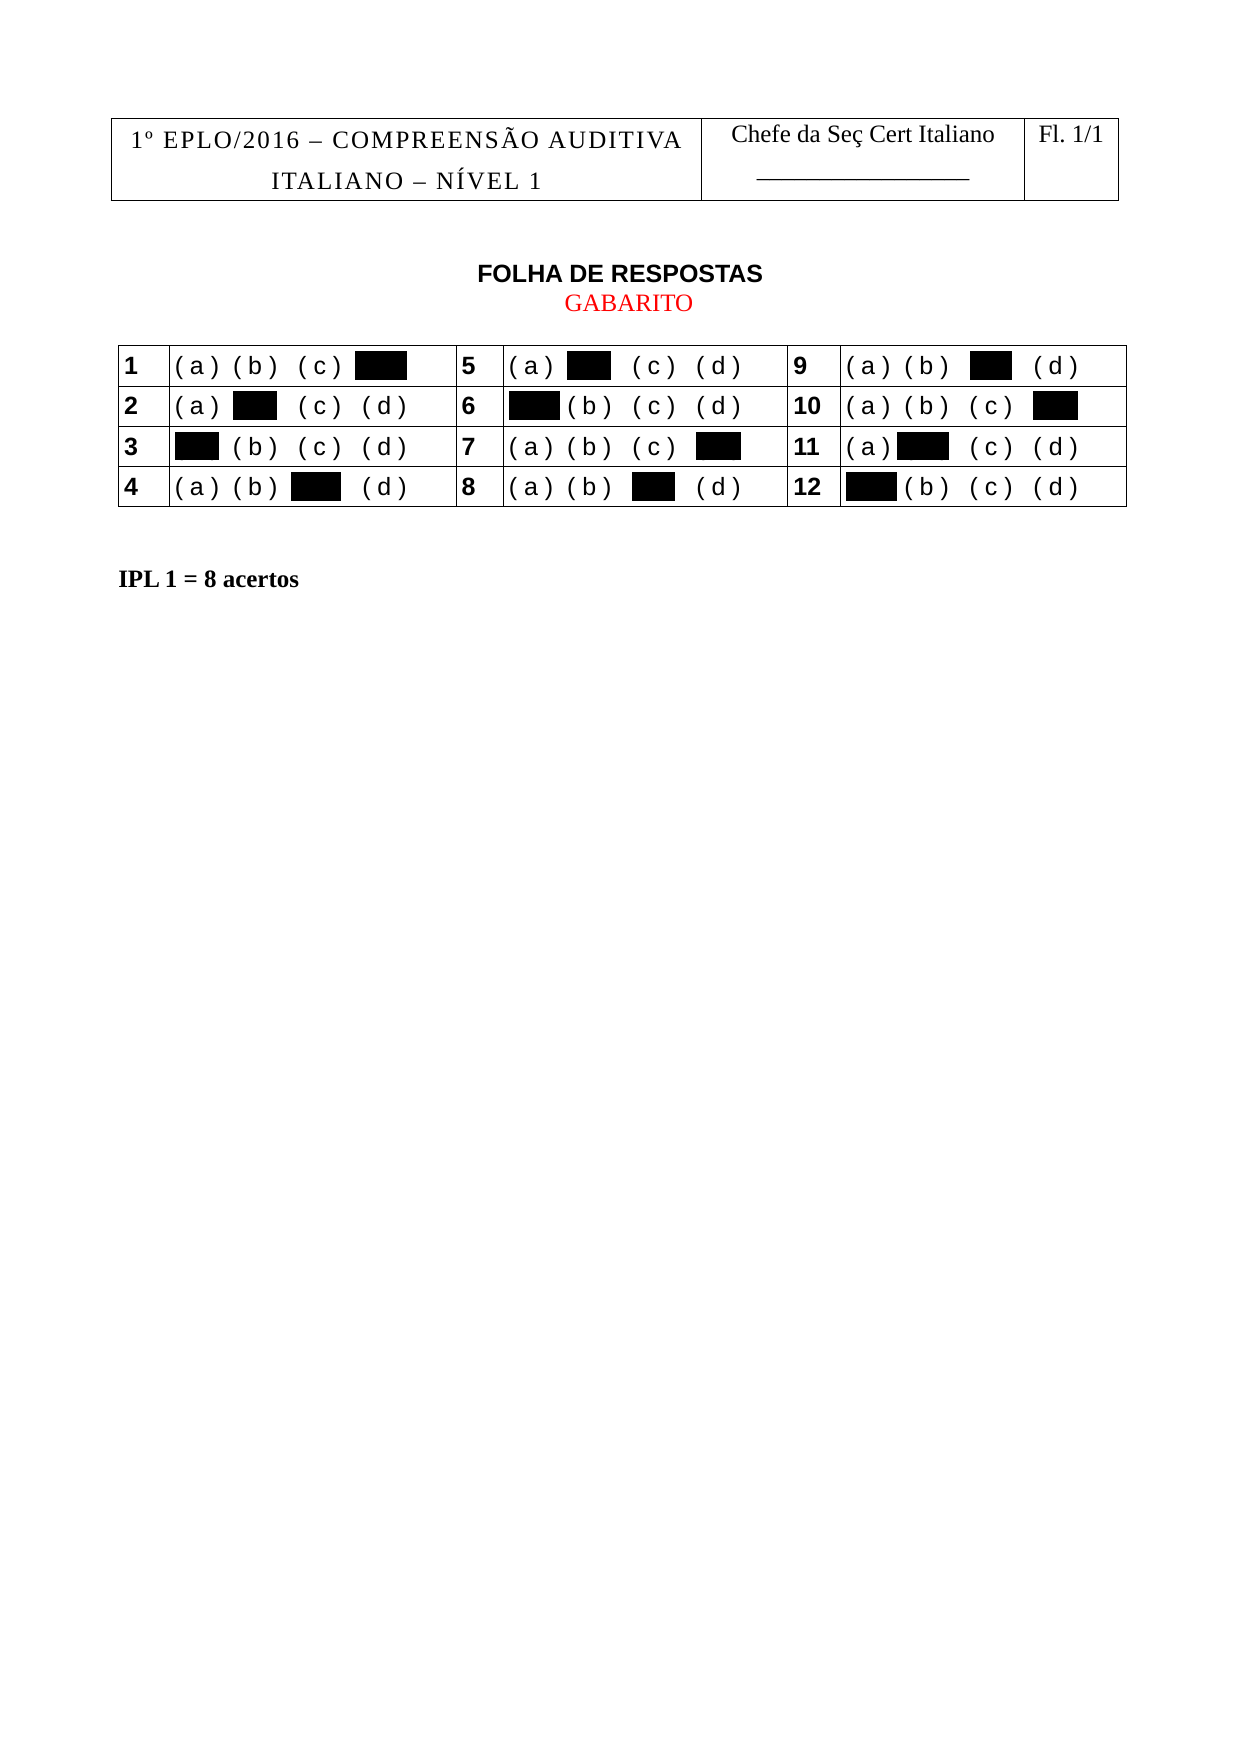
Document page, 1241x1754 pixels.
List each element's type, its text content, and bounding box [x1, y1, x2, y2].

table_header ( a ) ( b ) ( c ) ( d ) [504, 346, 787, 386]
table_header 9 [788, 346, 840, 386]
table_header Chefe da Seç Cert Italiano _________________ [702, 119, 1024, 200]
table_cell 10 [788, 387, 840, 426]
table_header 1º EPLO/2016 – COMPREENSÃO AUDITIVA ITALIANO – NÍVEL 1 [112, 119, 701, 200]
table_cell 6 [457, 387, 503, 426]
table_cell 2 [119, 387, 169, 426]
table_cell ( a ) ( b ) ( c ) ( d ) [504, 427, 787, 466]
table_cell ( a ) ( b ) ( c ) ( d ) [841, 427, 1126, 466]
table_cell ( a ) ( b ) ( c ) ( d ) [841, 387, 1126, 426]
table_cell ( a ) ( b ) ( c ) ( d ) [504, 387, 787, 426]
table_cell ( a ) ( b ) ( c ) ( d ) [504, 467, 787, 506]
table_header Fl. 1/1 [1025, 119, 1118, 200]
table_cell 12 [788, 467, 840, 506]
table_cell ( a ) ( b ) ( c ) ( d ) [170, 427, 456, 466]
text FOLHA DE RESPOSTAS [118, 259, 1122, 288]
table_cell ( a ) ( b ) ( c ) ( d ) [170, 467, 456, 506]
table_cell 4 [119, 467, 169, 506]
table_cell ( a ) ( b ) ( c ) ( d ) [841, 467, 1126, 506]
table_cell ( a ) ( b ) ( c ) ( d ) [170, 387, 456, 426]
table_header 5 [457, 346, 503, 386]
table_header ( a ) ( b ) ( c ) ( d ) [841, 346, 1126, 386]
table_cell 8 [457, 467, 503, 506]
text IPL 1 = 8 acertos [118, 564, 1122, 593]
table_header ( a ) ( b ) ( c ) ( d ) [170, 346, 456, 386]
table_header 1 [119, 346, 169, 386]
table_cell 7 [457, 427, 503, 466]
table_cell 11 [788, 427, 840, 466]
text GABARITO [119, 288, 1139, 316]
table_cell 3 [119, 427, 169, 466]
